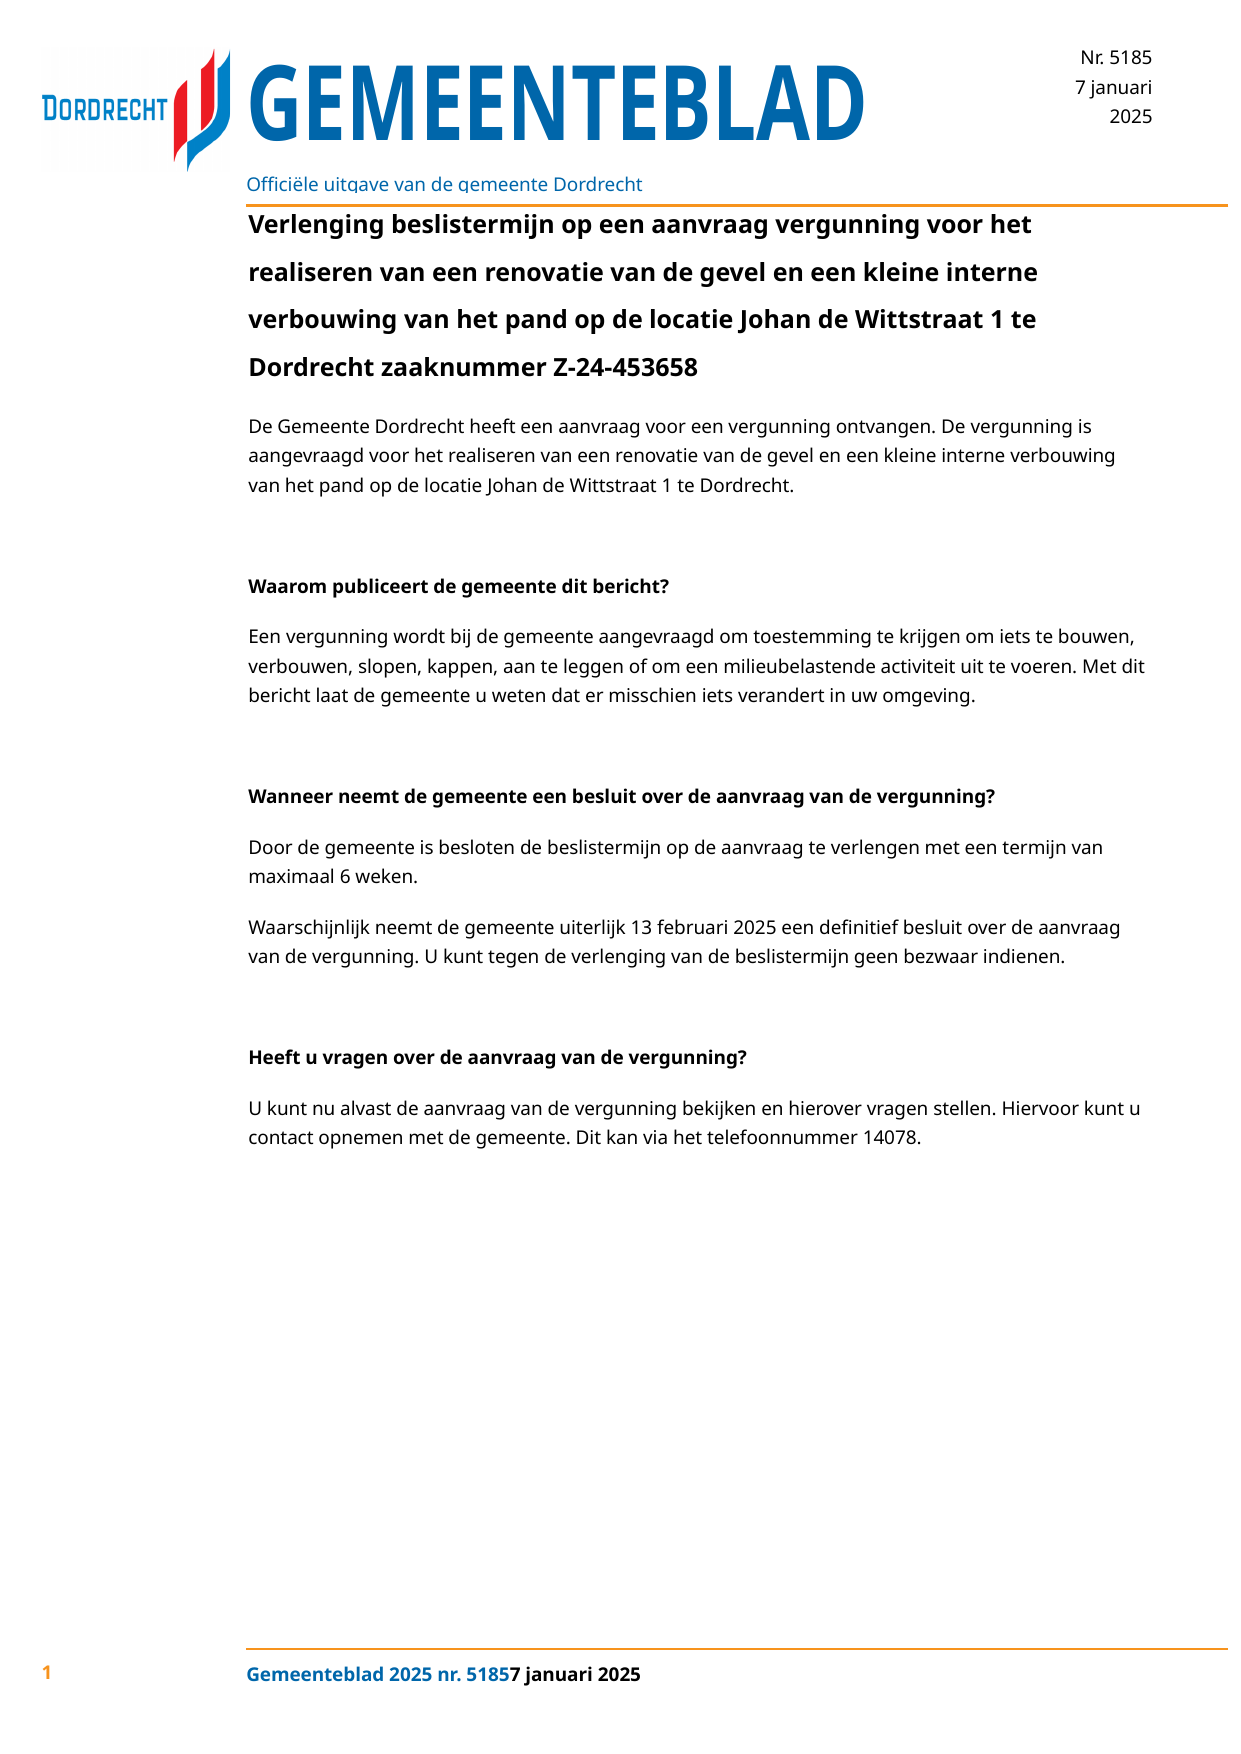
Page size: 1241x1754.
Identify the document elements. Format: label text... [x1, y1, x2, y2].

text Waarom publiceert de gemeente dit bericht? [248, 573, 1152, 599]
text Heeft u vragen over de aanvraag van de vergunning? [248, 1044, 1152, 1070]
picture [41, 47, 231, 172]
text U kunt nu alvast de aanvraag van de vergunning bekijken en hierover vragen stellen. Hiervoor kunt u contact opnemen met de gemeente. Dit kan via het telefoonnummer 14078. [248, 1095, 1152, 1150]
text Waarschijnlijk neemt de gemeente uiterlijk 13 februari 2025 een definitief besluit over de aanvraag van de vergunning. U kunt tegen de verlenging van de beslistermijn geen bezwaar indienen. [248, 914, 1152, 969]
text Een vergunning wordt bij de gemeente aangevraagd om toestemming te krijgen om iets te bouwen, verbouwen, slopen, kappen, aan te leggen of om een milieubelastende activiteit uit te voeren. Met dit bericht laat de gemeente u weten dat er misschien iets verandert in uw omgeving. [248, 623, 1152, 708]
text Verlenging beslistermijn op een aanvraag vergunning voor het realiseren van een renovatie van de gevel en een kleine interne verbouwing van het pand op de locatie Johan de Wittstraat 1 te Dordrecht zaaknummer Z-24-453658 [248, 207, 1152, 384]
text De Gemeente Dordrecht heeft een aanvraag voor een vergunning ontvangen. De vergunning is aangevraagd voor het realiseren van een renovatie van de gevel en een kleine interne verbouwing van het pand op de locatie Johan de Wittstraat 1 te Dordrecht. [248, 413, 1152, 498]
text Wanneer neemt de gemeente een besluit over de aanvraag van de vergunning? [248, 783, 1152, 809]
text Door de gemeente is besloten de beslistermijn op de aanvraag te verlengen met een termijn van maximaal 6 weken. [248, 834, 1152, 889]
